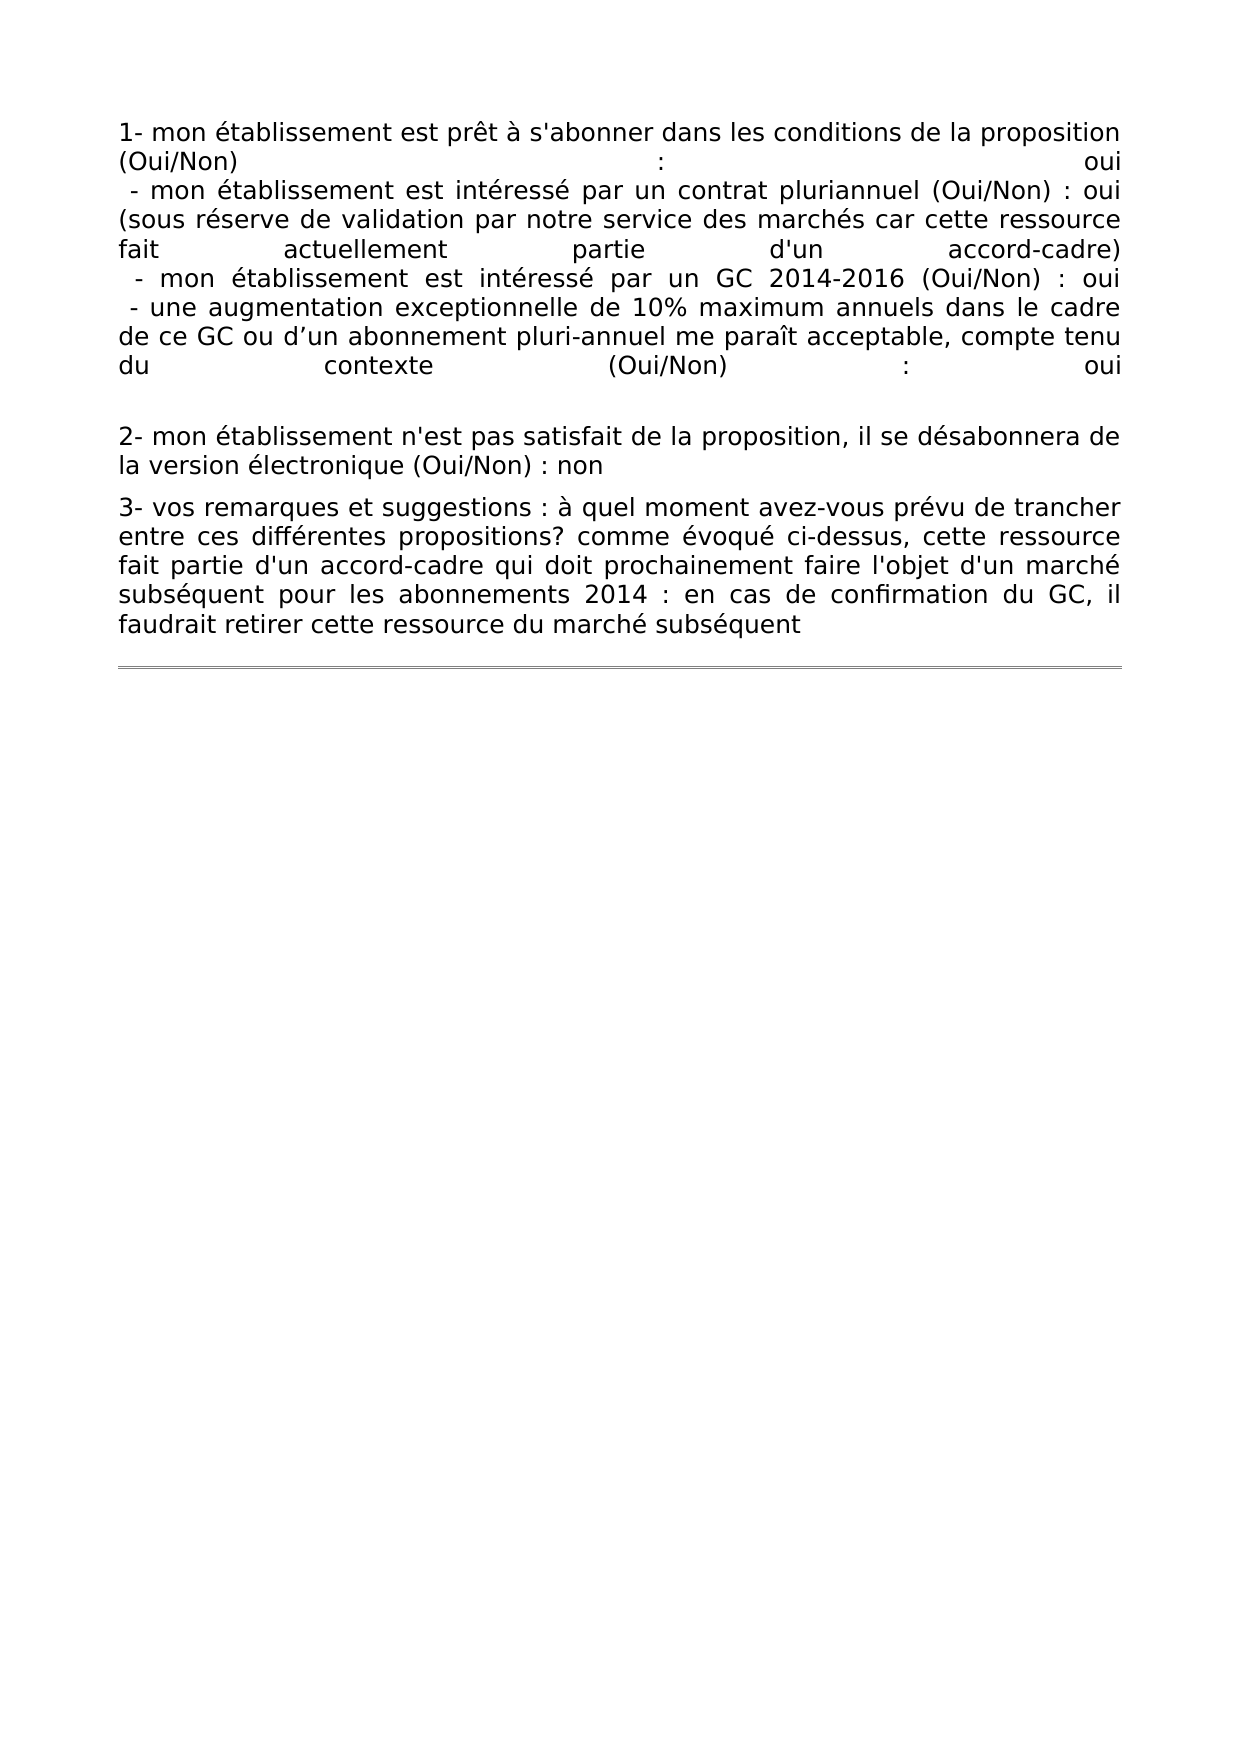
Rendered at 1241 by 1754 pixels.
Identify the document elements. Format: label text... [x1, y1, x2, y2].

text 2- mon établissement n'est pas satisfait de la proposition, il se désabonnera de la version électronique (Oui/Non) : non [118, 422, 1122, 481]
text 3- vos remarques et suggestions : à quel moment avez-vous prévu de trancher entre ces différentes propositions? comme évoqué ci-dessus, cette ressource fait partie d'un accord-cadre qui doit prochainement faire l'objet d'un marché subséquent pour les abonnements 2014 : en cas de confirmation du GC, il faudrait retirer cette ressource du marché subséquent [118, 493, 1122, 639]
text 1- mon établissement est prêt à s'abonner dans les conditions de la proposition (Oui/Non) : oui - mon établissement est intéressé par un contrat pluriannuel (Oui/Non) : oui (sous réserve de validation par notre service des marchés car cette ressource fait actuellement partie d'un accord-cadre) - mon établissement est intéressé par un GC 2014-2016 (Oui/Non) : oui - une augmentation exceptionnelle de 10% maximum annuels dans le cadre de ce GC ou d’un abonnement pluri-annuel me paraît acceptable, compte tenu du contexte (Oui/Non) : oui [118, 118, 1122, 410]
